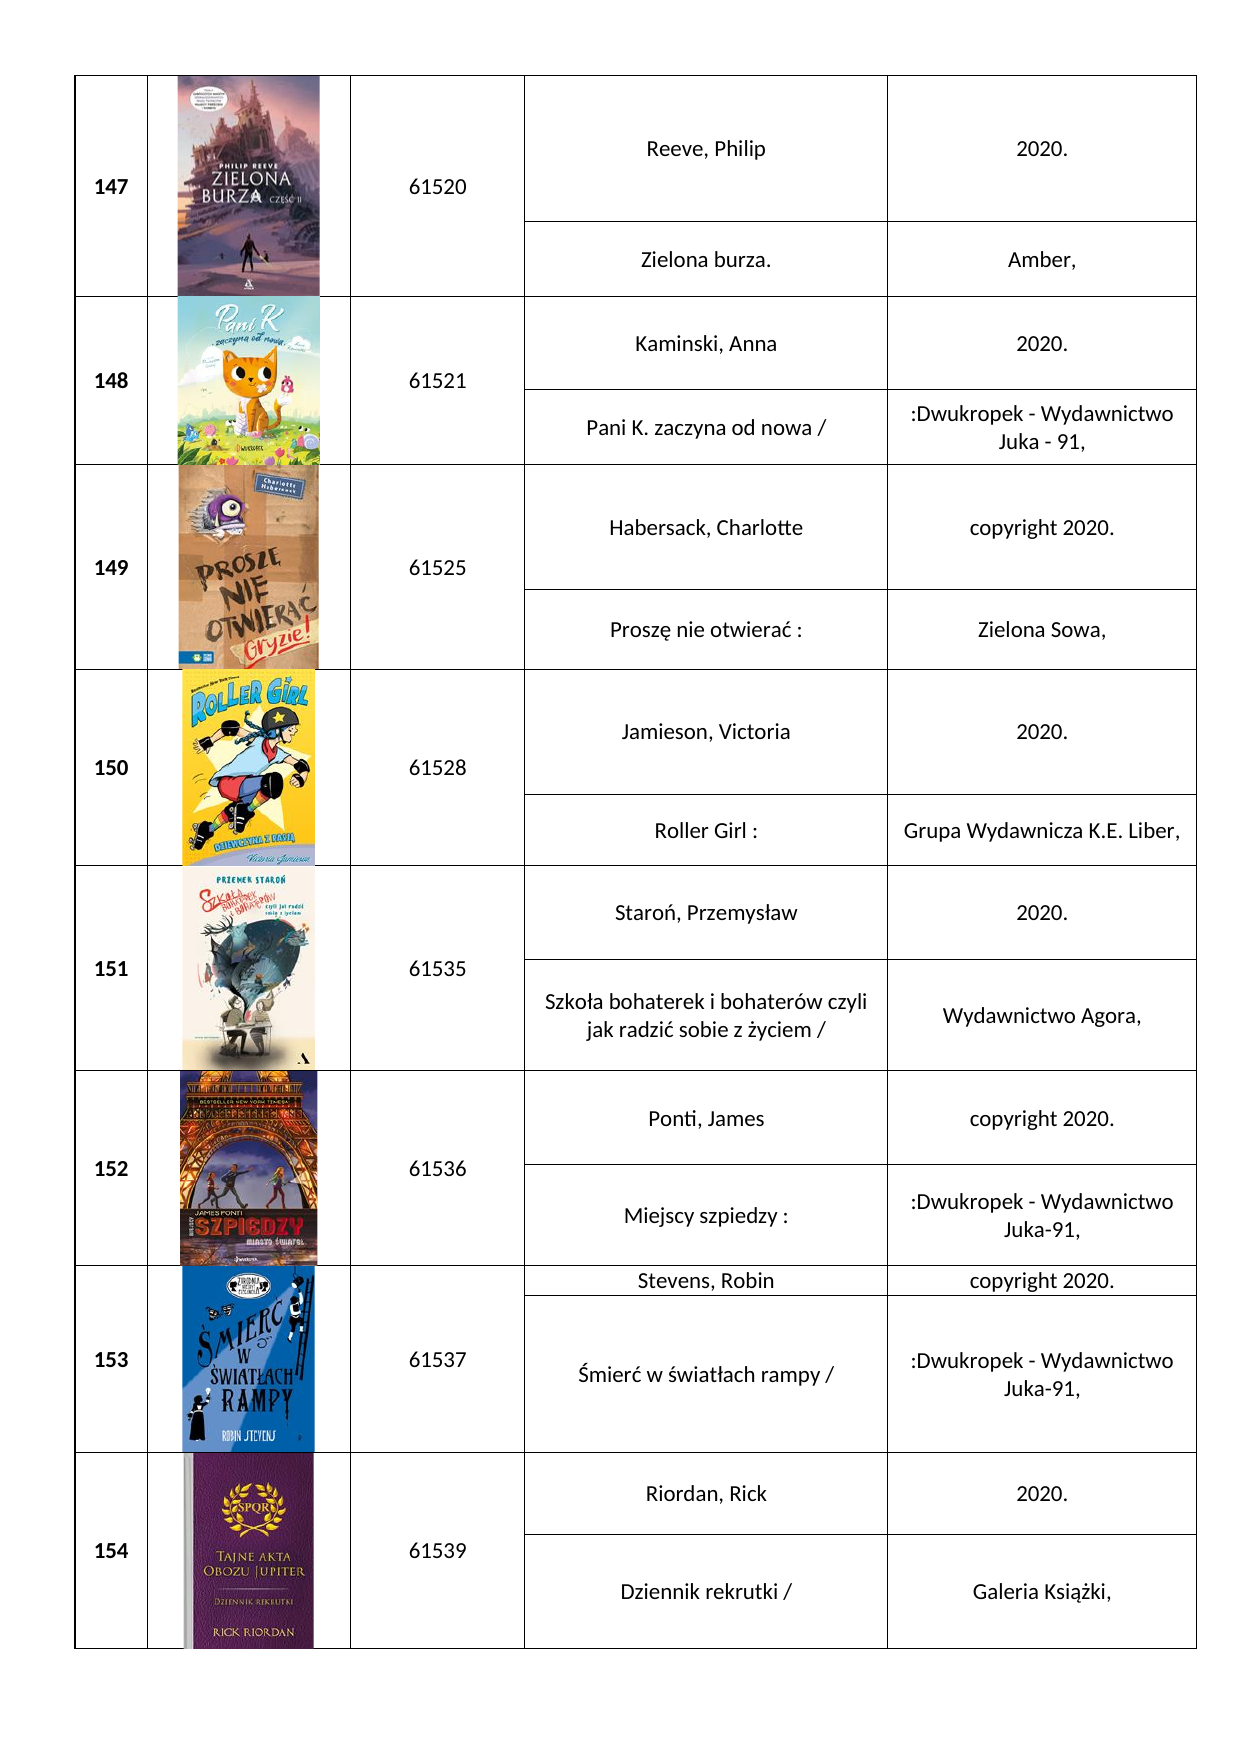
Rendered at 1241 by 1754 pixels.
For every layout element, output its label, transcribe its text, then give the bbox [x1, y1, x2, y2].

table_cell Roller Girl : [525, 795, 887, 865]
table_cell [148, 297, 177, 464]
table_cell Jamieson, Victoria [525, 670, 887, 793]
table_cell 61537 [351, 1266, 524, 1452]
table_cell [148, 1071, 180, 1265]
table_cell 61521 [351, 297, 524, 464]
table_cell Amber, [888, 222, 1196, 296]
table_cell :Dwukropek - Wydawnictwo Juka - 91, [888, 390, 1196, 464]
table_cell 148 [76, 297, 147, 464]
table_cell 2020. [888, 297, 1196, 389]
table_cell 152 [76, 1071, 147, 1265]
table_cell 61536 [351, 1071, 524, 1265]
table_cell [318, 1071, 350, 1265]
table_cell 151 [76, 866, 147, 1070]
table_cell Habersack, Charlotte [525, 465, 887, 589]
table_cell Pani K. zaczyna od nowa / [525, 390, 887, 464]
table_cell [148, 866, 350, 1070]
table_cell [319, 465, 350, 668]
table_cell copyright 2020. [888, 465, 1196, 589]
table_cell 147 [76, 76, 147, 296]
table_cell Galeria Książki, [888, 1535, 1196, 1648]
table_cell 154 [76, 1453, 147, 1648]
table_cell Ponti, James [525, 1071, 887, 1164]
table_cell Stevens, Robin [525, 1266, 887, 1294]
table_cell Miejscy szpiedzy : [525, 1165, 887, 1265]
table_cell 61528 [351, 670, 524, 865]
table_cell [148, 1266, 182, 1452]
table_cell copyright 2020. [888, 1266, 1196, 1294]
table_cell [148, 670, 182, 865]
table_cell Dziennik rekrutki / [525, 1535, 887, 1648]
table_cell Śmierć w światłach rampy / [525, 1296, 887, 1452]
table_cell 2020. [888, 670, 1196, 793]
table_cell Zielona burza. [525, 222, 887, 296]
table_cell 2020. [888, 1453, 1196, 1533]
table_cell [320, 297, 350, 464]
table_cell :Dwukropek - Wydawnictwo Juka-91, [888, 1165, 1196, 1265]
table_cell 61520 [351, 76, 524, 296]
table_cell Riordan, Rick [525, 1453, 887, 1533]
table_cell [314, 1453, 350, 1648]
table_cell 2020. [888, 76, 1196, 221]
table_cell 153 [76, 1266, 147, 1452]
table_cell Reeve, Philip [525, 76, 887, 221]
table_cell Zielona Sowa, [888, 590, 1196, 668]
table_cell 61525 [351, 465, 524, 668]
table_cell copyright 2020. [888, 1071, 1196, 1164]
table_cell [148, 1453, 183, 1648]
table_cell [315, 1266, 350, 1452]
table_cell Szkoła bohaterek i bohaterów czyli jak radzić sobie z życiem / [525, 960, 887, 1070]
table_cell 149 [76, 465, 147, 668]
table_cell [148, 465, 178, 668]
table_cell [315, 670, 350, 865]
table_cell 150 [76, 670, 147, 865]
table_cell Staroń, Przemysław [525, 866, 887, 959]
table_cell Kaminski, Anna [525, 297, 887, 389]
table_cell 61535 [351, 866, 524, 1070]
table_cell [148, 76, 177, 296]
table_cell 61539 [351, 1453, 524, 1648]
table_cell :Dwukropek - Wydawnictwo Juka-91, [888, 1296, 1196, 1452]
table_cell 2020. [888, 866, 1196, 959]
table_cell Grupa Wydawnicza K.E. Liber, [888, 795, 1196, 865]
table_cell Wydawnictwo Agora, [888, 960, 1196, 1070]
table_cell [320, 76, 350, 296]
table_cell Proszę nie otwierać : [525, 590, 887, 668]
